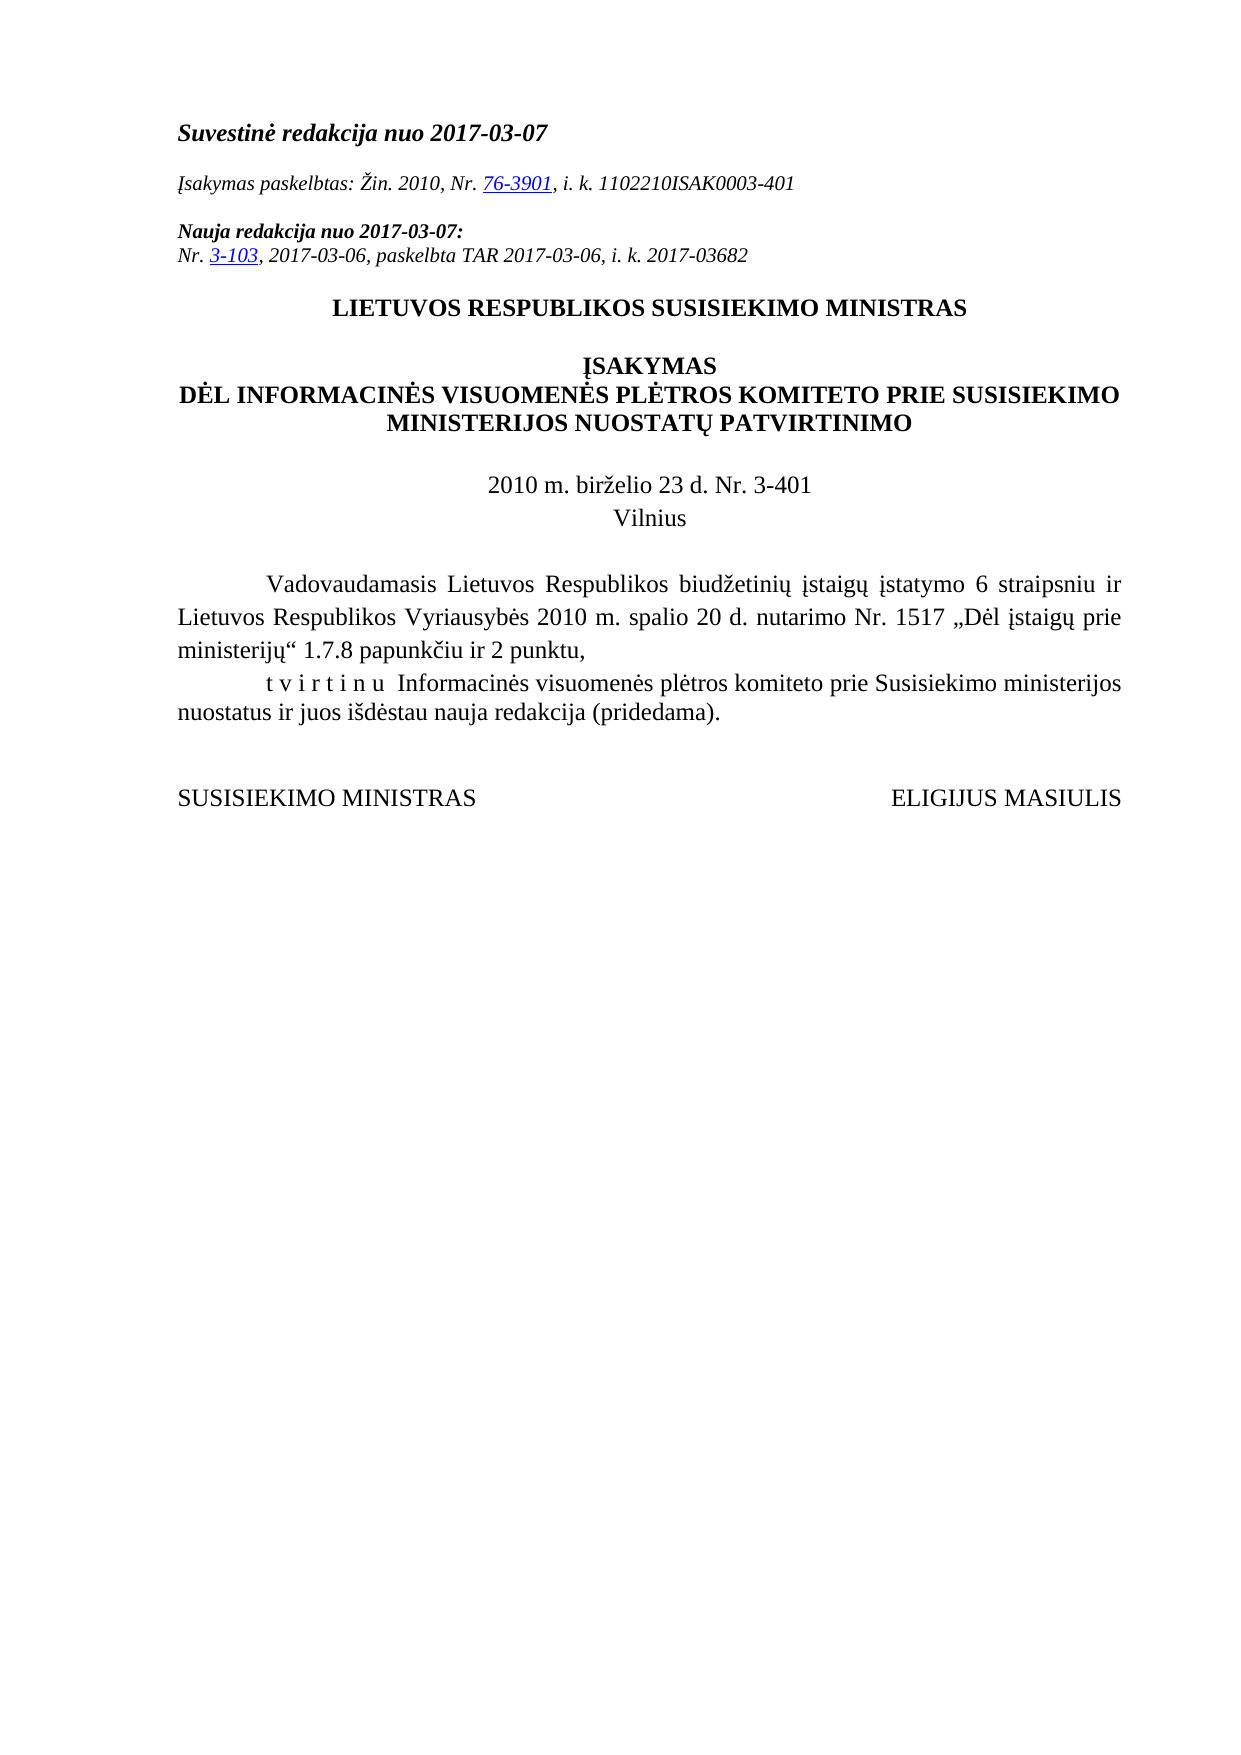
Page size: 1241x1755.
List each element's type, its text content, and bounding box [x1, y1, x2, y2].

text Vilnius [177, 503, 1122, 532]
text Nauja redakcija nuo 2017-03-07: [177, 219, 1122, 243]
text Suvestinė redakcija nuo 2017-03-07 [177, 118, 1122, 147]
text 2010 m. birželio 23 d. Nr. 3-401 [177, 470, 1122, 499]
text Įsakymas paskelbtas: Žin. 2010, Nr. 76-3901, i. k. 1102210ISAK0003-401 [177, 171, 1122, 195]
text t v i r t i n u Informacinės visuomenės plėtros komiteto prie Susisiekimo ministerijos nuostatus ir juos išdėstau nauja redakcija (pridedama). [177, 668, 1122, 726]
text ĮSAKYMAS [177, 351, 1122, 380]
text Susisiekimo ministras Eligijus Masiulis [177, 783, 1122, 812]
text LIETUVOS RESPUBLIKOS SUSISIEKIMO MINISTRAS [177, 293, 1122, 322]
text DĖL INFORMACINĖS VISUOMENĖS PLĖTROS KOMITETO PRIE SUSISIEKIMO MINISTERIJOS NUOSTATŲ PATVIRTINIMO [177, 380, 1122, 437]
text Nr. 3-103, 2017-03-06, paskelbta TAR 2017-03-06, i. k. 2017-03682 [177, 243, 1122, 267]
text Vadovaudamasis Lietuvos Respublikos biudžetinių įstaigų įstatymo 6 straipsniu ir Lietuvos Respublikos Vyriausybės 2010 m. spalio 20 d. nutarimo Nr. 1517 „Dėl įstaigų prie ministerijų“ 1.7.8 papunkčiu ir 2 punktu, [177, 569, 1122, 664]
